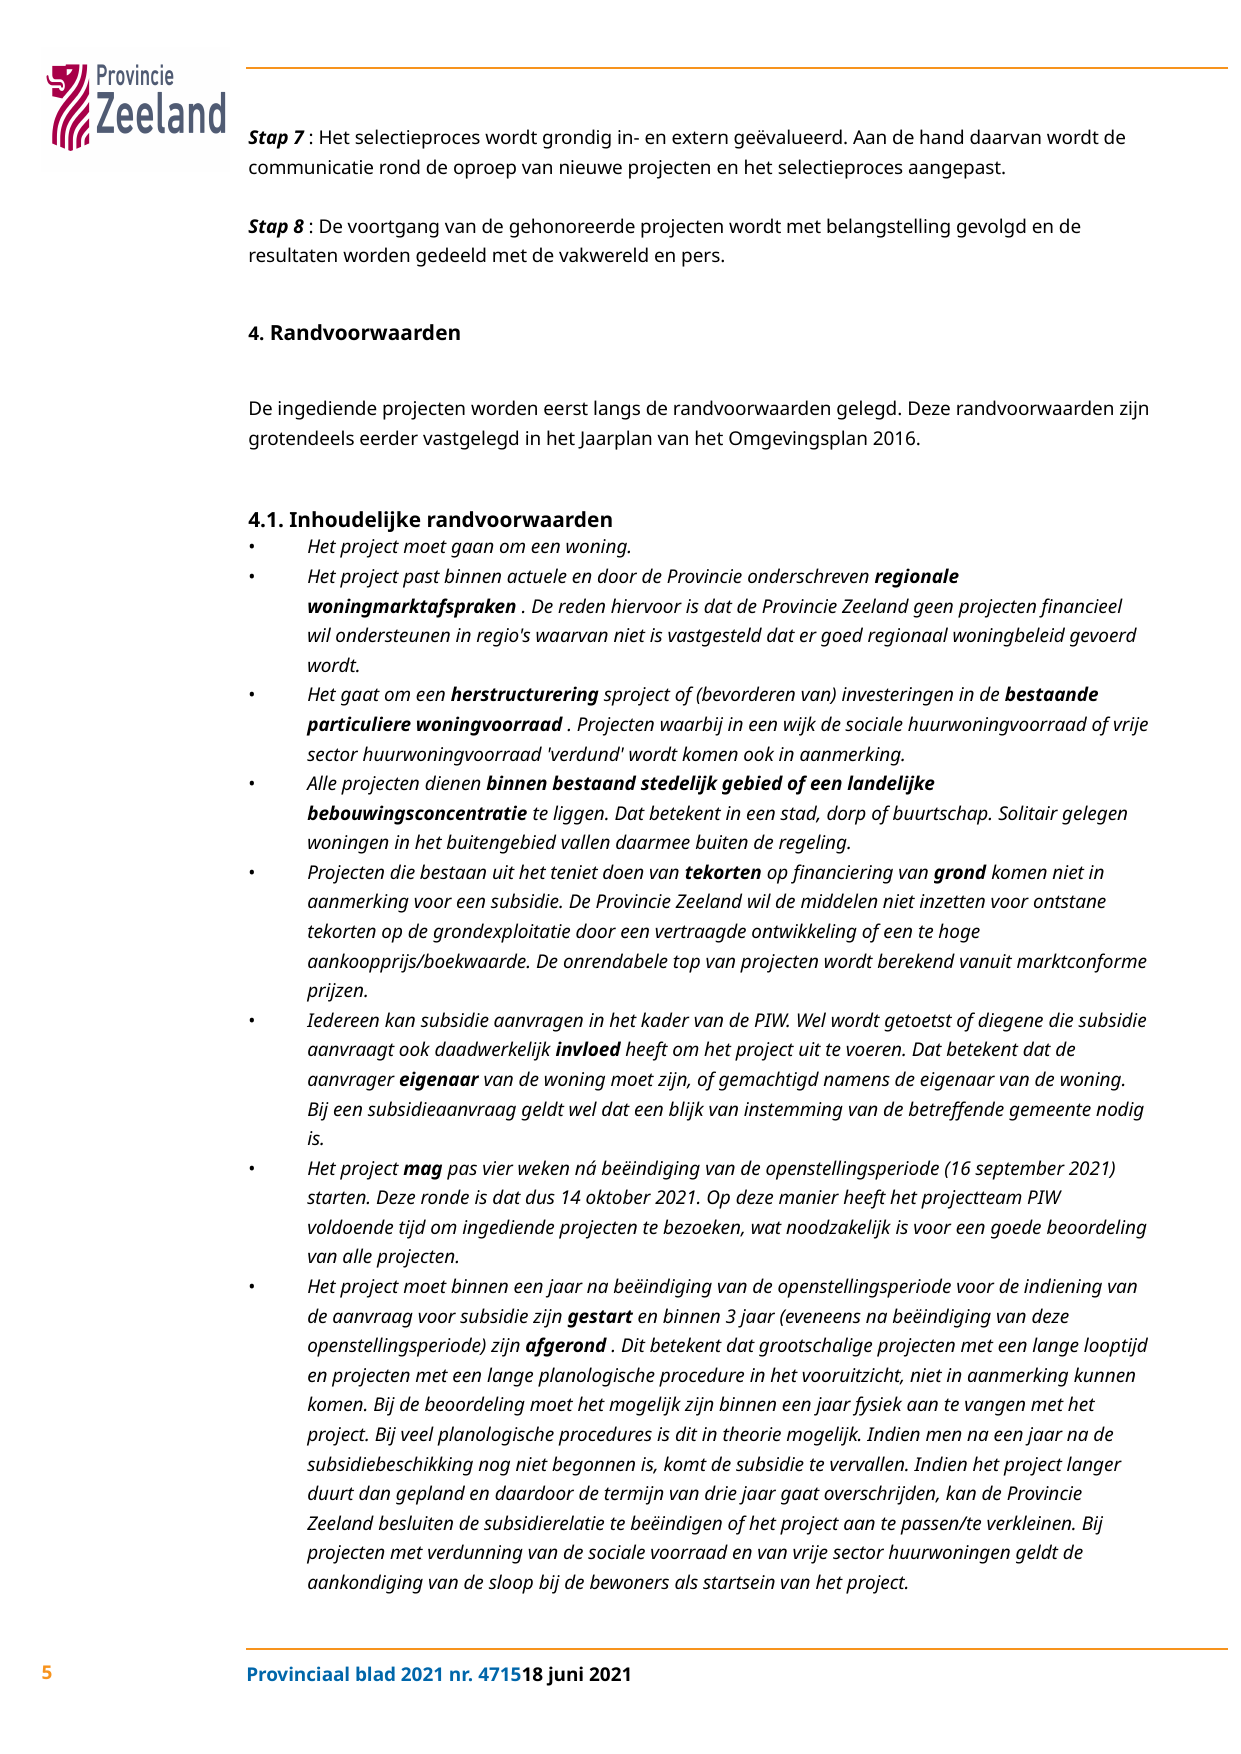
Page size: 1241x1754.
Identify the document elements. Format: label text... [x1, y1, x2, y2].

text De ingediende projecten worden eerst langs de randvoorwaarden gelegd. Deze randvoorwaarden zijn grotendeels eerder vastgelegd in het Jaarplan van het Omgevingsplan 2016. [248, 396, 1152, 451]
list Het gaat om een herstructurering sproject of (bevorderen van) investeringen in de bestaande particuliere woningvoorraad . Projecten waarbij in een wijk de sociale huurwoningvoorraad of vrije sector huurwoningvoorraad 'verdund' wordt komen ook in aanmerking. [248, 682, 1152, 766]
text Stap 8 : De voortgang van de gehonoreerde projecten wordt met belangstelling gevolgd en de resultaten worden gedeeld met de vakwereld en pers. [248, 213, 1152, 268]
list Het project past binnen actuele en door de Provincie onderschreven regionale woningmarktafspraken . De reden hiervoor is dat de Provincie Zeeland geen projecten financieel wil ondersteunen in regio's waarvan niet is vastgesteld dat er goed regionaal woningbeleid gevoerd wordt. [248, 563, 1152, 678]
text 4. Randvoorwaarden [248, 318, 1152, 346]
list Projecten die bestaan uit het teniet doen van tekorten op financiering van grond komen niet in aanmerking voor een subsidie. De Provincie Zeeland wil de middelen niet inzetten voor ontstane tekorten op de grondexploitatie door een vertraagde ontwikkeling of een te hoge aankoopprijs/boekwaarde. De onrendabele top van projecten wordt berekend vanuit marktconforme prijzen. [248, 859, 1152, 1003]
list Het project moet gaan om een woning. [248, 534, 1152, 559]
text Stap 7 : Het selectieproces wordt grondig in- en extern geëvalueerd. Aan de hand daarvan wordt de communicatie rond de oproep van nieuwe projecten en het selectieproces aangepast. [248, 124, 1152, 180]
picture [41, 47, 231, 172]
list Het project mag pas vier weken ná beëindiging van de openstellingsperiode (16 september 2021) starten. Deze ronde is dat dus 14 oktober 2021. Op deze manier heeft het projectteam PIW voldoende tijd om ingediende projecten te bezoeken, wat noodzakelijk is voor een goede beoordeling van alle projecten. [248, 1155, 1152, 1269]
list Alle projecten dienen binnen bestaand stedelijk gebied of een landelijke bebouwingsconcentratie te liggen. Dat betekent in een stad, dorp of buurtschap. Solitair gelegen woningen in het buitengebied vallen daarmee buiten de regeling. [248, 770, 1152, 855]
list Het project moet binnen een jaar na beëindiging van de openstellingsperiode voor de indiening van de aanvraag voor subsidie zijn gestart en binnen 3 jaar (eveneens na beëindiging van deze openstellingsperiode) zijn afgerond . Dit betekent dat grootschalige projecten met een lange looptijd en projecten met een lange planologische procedure in het vooruitzicht, niet in aanmerking kunnen komen. Bij de beoordeling moet het mogelijk zijn binnen een jaar fysiek aan te vangen met het project. Bij veel planologische procedures is dit in theorie mogelijk. Indien men na een jaar na de subsidiebeschikking nog niet begonnen is, komt de subsidie te vervallen. Indien het project langer duurt dan gepland en daardoor de termijn van drie jaar gaat overschrijden, kan de Provincie Zeeland besluiten de subsidierelatie te beëindigen of het project aan te passen/te verkleinen. Bij projecten met verdunning van de sociale voorraad en van vrije sector huurwoningen geldt de aankondiging van de sloop bij de bewoners als startsein van het project. [248, 1273, 1152, 1595]
text 4.1. Inhoudelijke randvoorwaarden [248, 505, 1152, 534]
list Iedereen kan subsidie aanvragen in het kader van de PIW. Wel wordt getoetst of diegene die subsidie aanvraagt ook daadwerkelijk invloed heeft om het project uit te voeren. Dat betekent dat de aanvrager eigenaar van de woning moet zijn, of gemachtigd namens de eigenaar van de woning. Bij een subsidieaanvraag geldt wel dat een blijk van instemming van de betreffende gemeente nodig is. [248, 1007, 1152, 1151]
